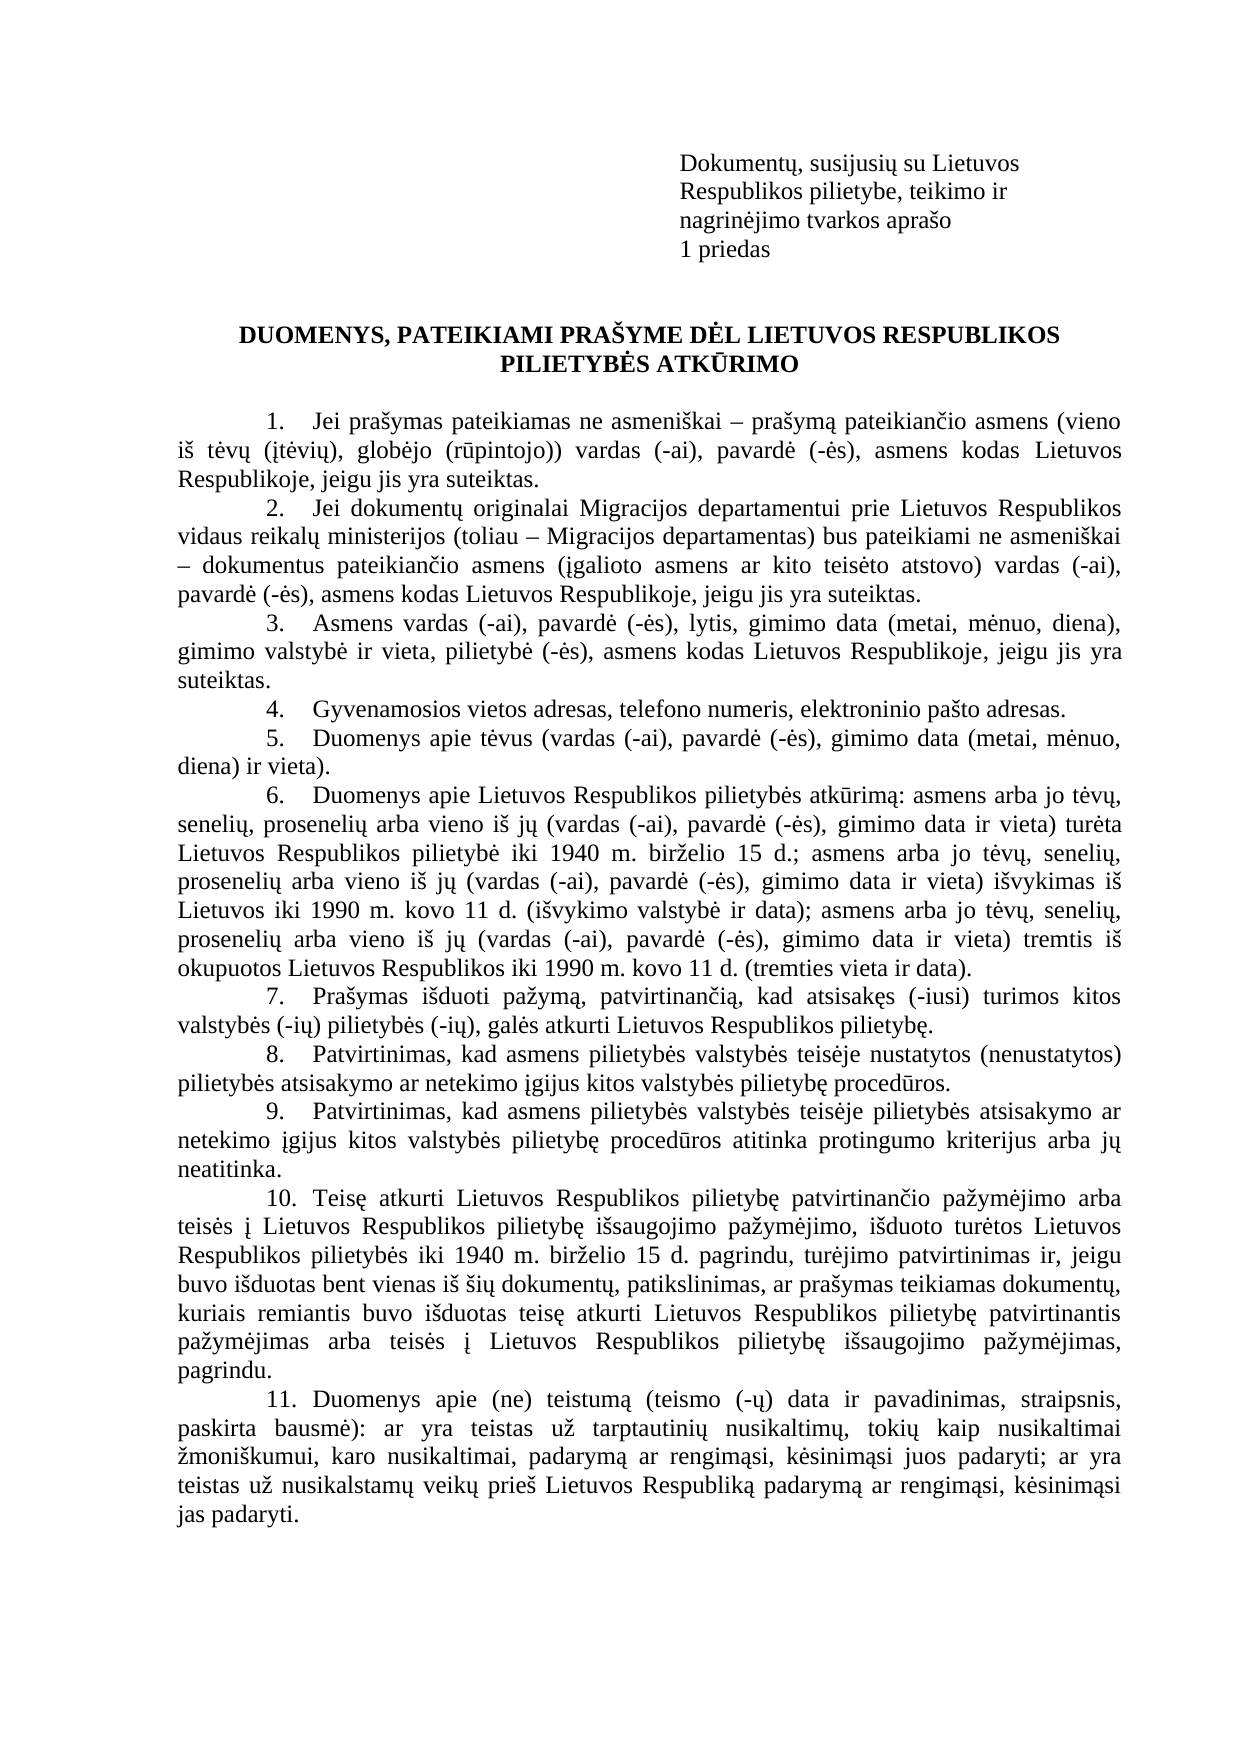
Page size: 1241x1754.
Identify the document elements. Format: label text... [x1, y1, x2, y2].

text 10. Teisę atkurti Lietuvos Respublikos pilietybę patvirtinančio pažymėjimo arba teisės į Lietuvos Respublikos pilietybę išsaugojimo pažymėjimo, išduoto turėtos Lietuvos Respublikos pilietybės iki 1940 m. birželio 15 d. pagrindu, turėjimo patvirtinimas ir, jeigu buvo išduotas bent vienas iš šių dokumentų, patikslinimas, ar prašymas teikiamas dokumentų, kuriais remiantis buvo išduotas teisę atkurti Lietuvos Respublikos pilietybę patvirtinantis pažymėjimas arba teisės į Lietuvos Respublikos pilietybę išsaugojimo pažymėjimas, pagrindu. [177, 1183, 1122, 1384]
text Dokumentų, susijusių su Lietuvos [679, 148, 1122, 176]
text 5. Duomenys apie tėvus (vardas (-ai), pavardė (-ės), gimimo data (metai, mėnuo, diena) ir vieta). [177, 723, 1122, 780]
text 11. Duomenys apie (ne) teistumą (teismo (-ų) data ir pavadinimas, straipsnis, paskirta bausmė): ar yra teistas už tarptautinių nusikaltimų, tokių kaip nusikaltimai žmoniškumui, karo nusikaltimai, padarymą ar rengimąsi, kėsinimąsi juos padaryti; ar yra teistas už nusikalstamų veikų prieš Lietuvos Respubliką padarymą ar rengimąsi, kėsinimąsi jas padaryti. [177, 1384, 1122, 1528]
text DUOMENYS, PATEIKIAMI PRAŠYME DĖL LIETUVOS RESPUBLIKOS PILIETYBĖS ATKŪRIMO [177, 320, 1122, 378]
text 7. Prašymas išduoti pažymą, patvirtinančią, kad atsisakęs (-iusi) turimos kitos valstybės (-ių) pilietybės (-ių), galės atkurti Lietuvos Respublikos pilietybę. [177, 981, 1122, 1039]
text nagrinėjimo tvarkos aprašo [679, 205, 1122, 234]
text 3. Asmens vardas (-ai), pavardė (-ės), lytis, gimimo data (metai, mėnuo, diena), gimimo valstybė ir vieta, pilietybė (-ės), asmens kodas Lietuvos Respublikoje, jeigu jis yra suteiktas. [177, 608, 1122, 694]
text 1 priedas [679, 234, 1122, 263]
subtitle 2. Jei dokumentų originalai Migracijos departamentui prie Lietuvos Respublikos vidaus reikalų ministerijos (toliau – Migracijos departamentas) bus pateikiami ne asmeniškai – dokumentus pateikiančio asmens (įgalioto asmens ar kito teisėto atstovo) vardas (-ai), pavardė (-ės), asmens kodas Lietuvos Respublikoje, jeigu jis yra suteiktas. [177, 493, 1122, 608]
text 6. Duomenys apie Lietuvos Respublikos pilietybės atkūrimą: asmens arba jo tėvų, senelių, prosenelių arba vieno iš jų (vardas (-ai), pavardė (-ės), gimimo data ir vieta) turėta Lietuvos Respublikos pilietybė iki 1940 m. birželio 15 d.; asmens arba jo tėvų, senelių, prosenelių arba vieno iš jų (vardas (-ai), pavardė (-ės), gimimo data ir vieta) išvykimas iš Lietuvos iki 1990 m. kovo 11 d. (išvykimo valstybė ir data); asmens arba jo tėvų, senelių, prosenelių arba vieno iš jų (vardas (-ai), pavardė (-ės), gimimo data ir vieta) tremtis iš okupuotos Lietuvos Respublikos iki 1990 m. kovo 11 d. (tremties vieta ir data). [177, 780, 1122, 981]
text 9. Patvirtinimas, kad asmens pilietybės valstybės teisėje pilietybės atsisakymo ar netekimo įgijus kitos valstybės pilietybę procedūros atitinka protingumo kriterijus arba jų neatitinka. [177, 1096, 1122, 1183]
text 4. Gyvenamosios vietos adresas, telefono numeris, elektroninio pašto adresas. [177, 694, 1122, 723]
subtitle 1. Jei prašymas pateikiamas ne asmeniškai – prašymą pateikiančio asmens (vieno iš tėvų (įtėvių), globėjo (rūpintojo)) vardas (-ai), pavardė (-ės), asmens kodas Lietuvos Respublikoje, jeigu jis yra suteiktas. [177, 406, 1122, 493]
text Respublikos pilietybe, teikimo ir [679, 176, 1122, 205]
text 8. Patvirtinimas, kad asmens pilietybės valstybės teisėje nustatytos (nenustatytos) pilietybės atsisakymo ar netekimo įgijus kitos valstybės pilietybę procedūros. [177, 1039, 1122, 1096]
